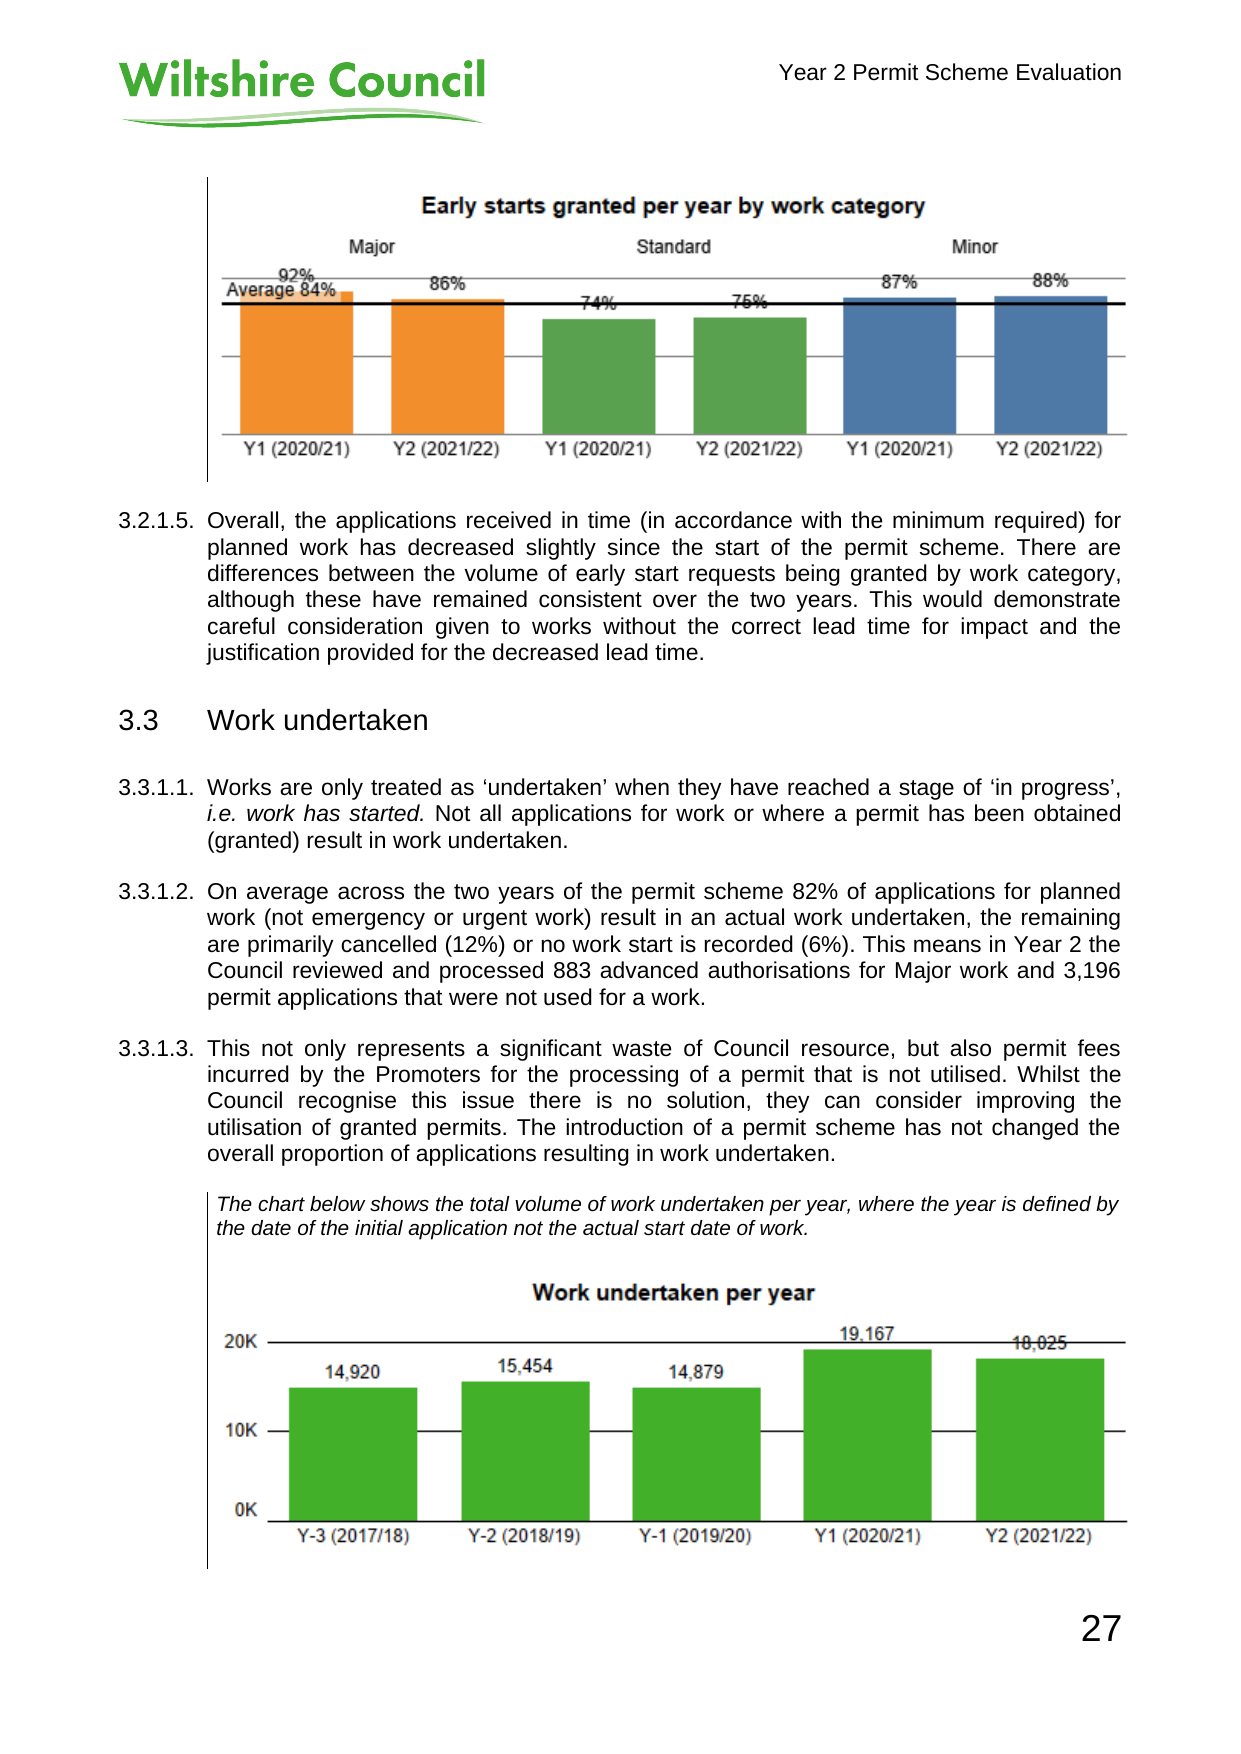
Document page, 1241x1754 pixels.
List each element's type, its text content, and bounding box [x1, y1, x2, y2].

list Works are only treated as ‘undertaken’ when they have reached a stage of ‘in progress’, i.e. work has started. Not all applications for work or where a permit has been obtained (granted) result in work undertaken. [118, 774, 1122, 853]
list On average across the two years of the permit scheme 82% of applications for planned work (not emergency or urgent work) result in an actual work undertaken, the remaining are primarily cancelled (12%) or no work start is recorded (6%). This means in Year 2 the Council reviewed and processed 883 advanced authorisations for Major work and 3,196 permit applications that were not used for a work. [118, 878, 1122, 1010]
subtitle Work undertaken [118, 703, 1122, 736]
list Overall, the applications received in time (in accordance with the minimum required) for planned work has decreased slightly since the start of the permit scheme. There are differences between the volume of early start requests being granted by work category, although these have remained consistent over the two years. This would demonstrate careful consideration given to works without the correct lead time for impact and the justification provided for the decreased lead time. [118, 507, 1122, 665]
text The chart below shows the total volume of work undertaken per year, where the year is defined by the date of the initial application not the actual start date of work. [208, 1192, 1122, 1239]
list This not only represents a significant waste of Council resource, but also permit fees incurred by the Promoters for the processing of a permit that is not utilised. Whilst the Council recognise this issue there is no solution, they can consider improving the utilisation of granted permits. The introduction of a permit scheme has not changed the overall proportion of applications resulting in work undertaken. [118, 1035, 1122, 1167]
